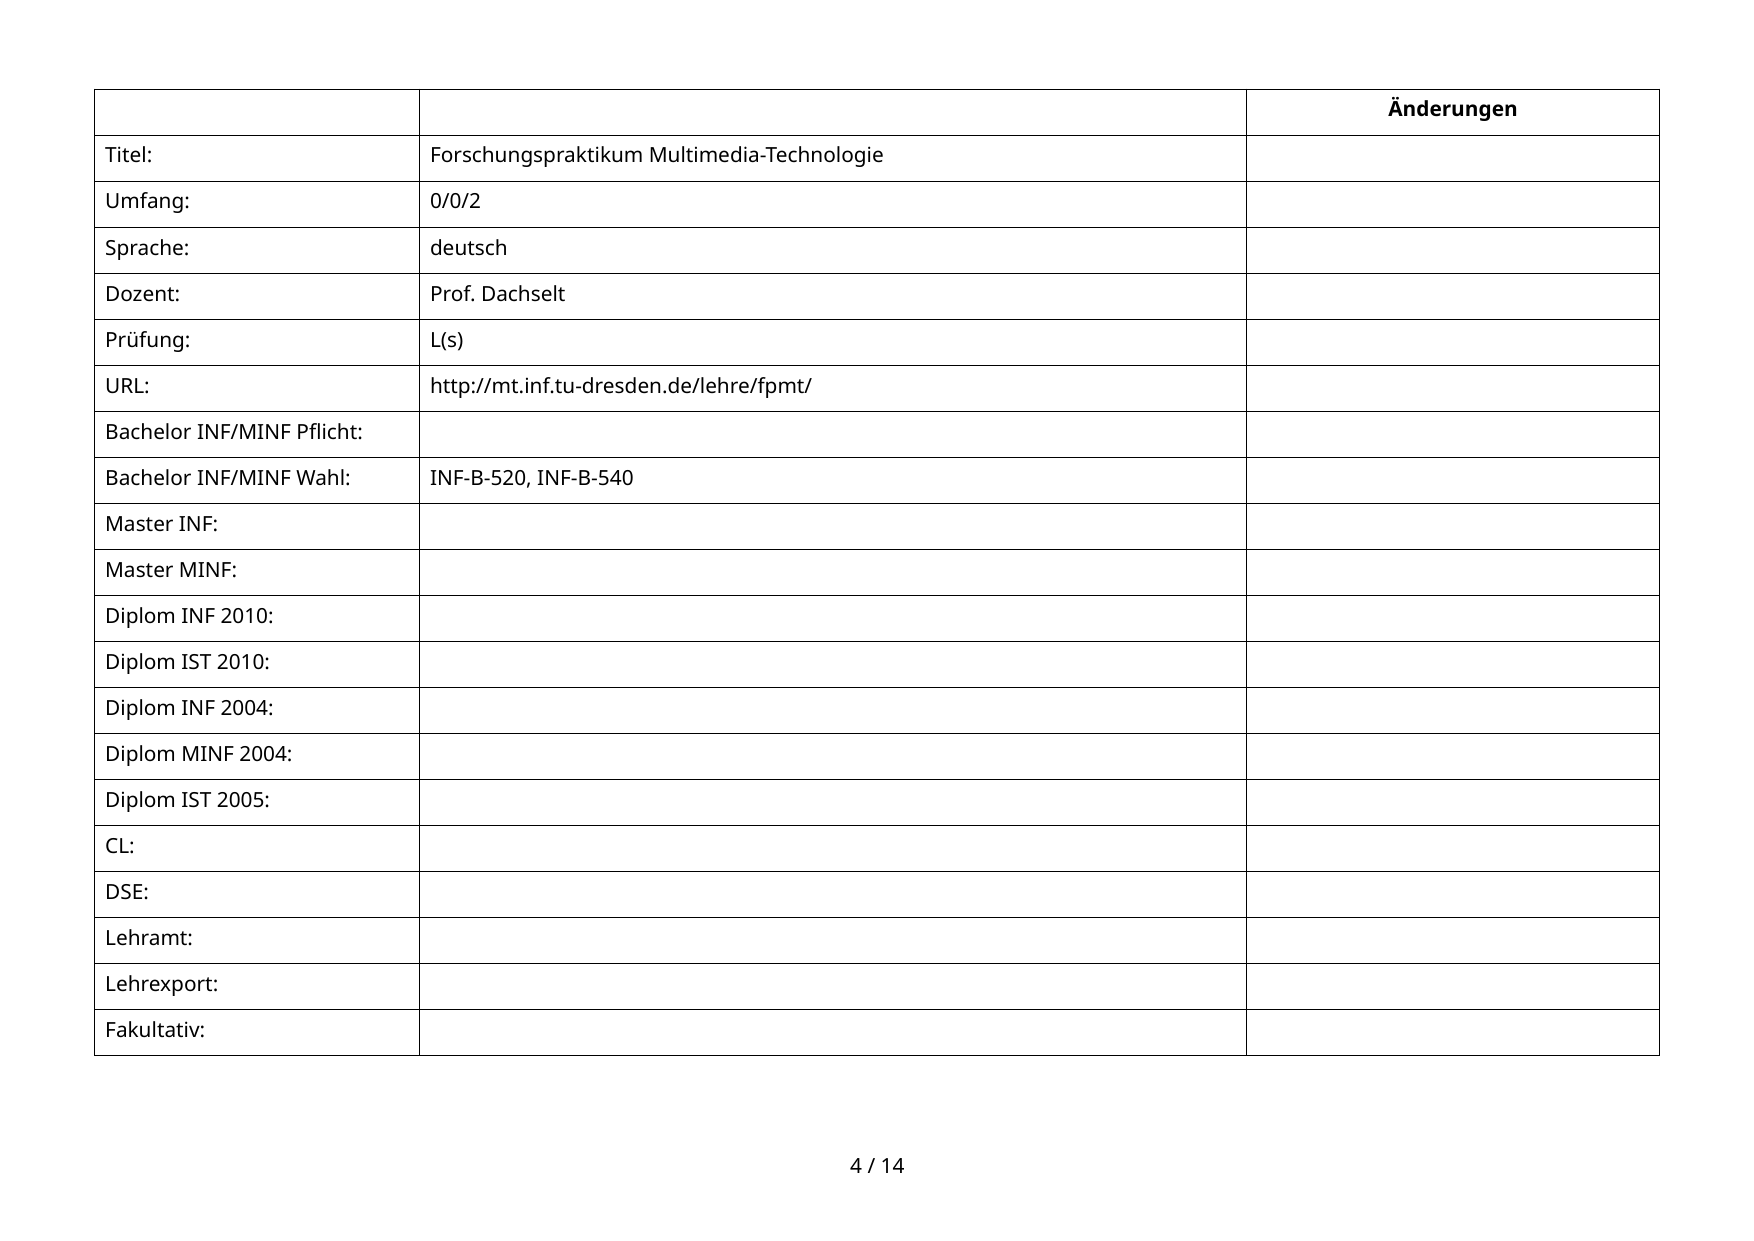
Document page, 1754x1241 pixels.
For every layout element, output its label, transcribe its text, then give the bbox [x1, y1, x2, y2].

table_cell [420, 504, 1246, 549]
table_cell [1247, 228, 1659, 273]
table_cell [1247, 504, 1659, 549]
table_cell [420, 596, 1246, 641]
table_cell URL: [95, 366, 419, 411]
table_header Änderungen [1247, 90, 1659, 134]
table_cell Prof. Dachselt [420, 274, 1246, 319]
table_cell [1247, 642, 1659, 687]
table_cell [1247, 964, 1659, 1009]
table_cell Titel: [95, 136, 419, 181]
table_cell Forschungspraktikum Multimedia-Technologie [420, 136, 1246, 181]
table_cell INF-B-520, INF-B-540 [420, 458, 1246, 503]
table_cell [1247, 136, 1659, 181]
table_header [95, 90, 419, 134]
table_cell [1247, 550, 1659, 595]
table_cell [420, 642, 1246, 687]
table_cell Diplom MINF 2004: [95, 734, 419, 779]
table_cell Umfang: [95, 182, 419, 227]
table_cell [420, 412, 1246, 457]
table_cell [1247, 412, 1659, 457]
table_cell Master MINF: [95, 550, 419, 595]
table_cell [1247, 918, 1659, 963]
table_cell [1247, 826, 1659, 871]
table_cell 0/0/2 [420, 182, 1246, 227]
table_cell [1247, 872, 1659, 917]
table_cell [420, 734, 1246, 779]
table_cell [1247, 734, 1659, 779]
table_cell Bachelor INF/MINF Pflicht: [95, 412, 419, 457]
table_cell [1247, 596, 1659, 641]
table_cell http://mt.inf.tu-dresden.de/lehre/fpmt/ [420, 366, 1246, 411]
table_cell [1247, 182, 1659, 227]
table_cell [1247, 780, 1659, 825]
table_cell Master INF: [95, 504, 419, 549]
table_cell [420, 688, 1246, 733]
table_cell DSE: [95, 872, 419, 917]
table_cell deutsch [420, 228, 1246, 273]
table_cell [1247, 458, 1659, 503]
table_cell [1247, 1010, 1659, 1055]
table_cell [420, 1010, 1246, 1055]
table_header [420, 90, 1246, 134]
table_cell Bachelor INF/MINF Wahl: [95, 458, 419, 503]
table_cell [1247, 366, 1659, 411]
table_cell Diplom IST 2010: [95, 642, 419, 687]
table_cell [420, 872, 1246, 917]
table_cell [1247, 274, 1659, 319]
table_cell [420, 780, 1246, 825]
table_cell Diplom IST 2005: [95, 780, 419, 825]
table_cell Sprache: [95, 228, 419, 273]
table_cell Prüfung: [95, 320, 419, 365]
table_cell CL: [95, 826, 419, 871]
table_cell Fakultativ: [95, 1010, 419, 1055]
table_cell [1247, 320, 1659, 365]
table_cell [420, 826, 1246, 871]
table_cell Dozent: [95, 274, 419, 319]
table_cell L(s) [420, 320, 1246, 365]
table_cell Lehrexport: [95, 964, 419, 1009]
table_cell [1247, 688, 1659, 733]
table_cell [420, 918, 1246, 963]
table_cell Diplom INF 2004: [95, 688, 419, 733]
table_cell [420, 964, 1246, 1009]
table_cell Lehramt: [95, 918, 419, 963]
table_cell Diplom INF 2010: [95, 596, 419, 641]
table_cell [420, 550, 1246, 595]
